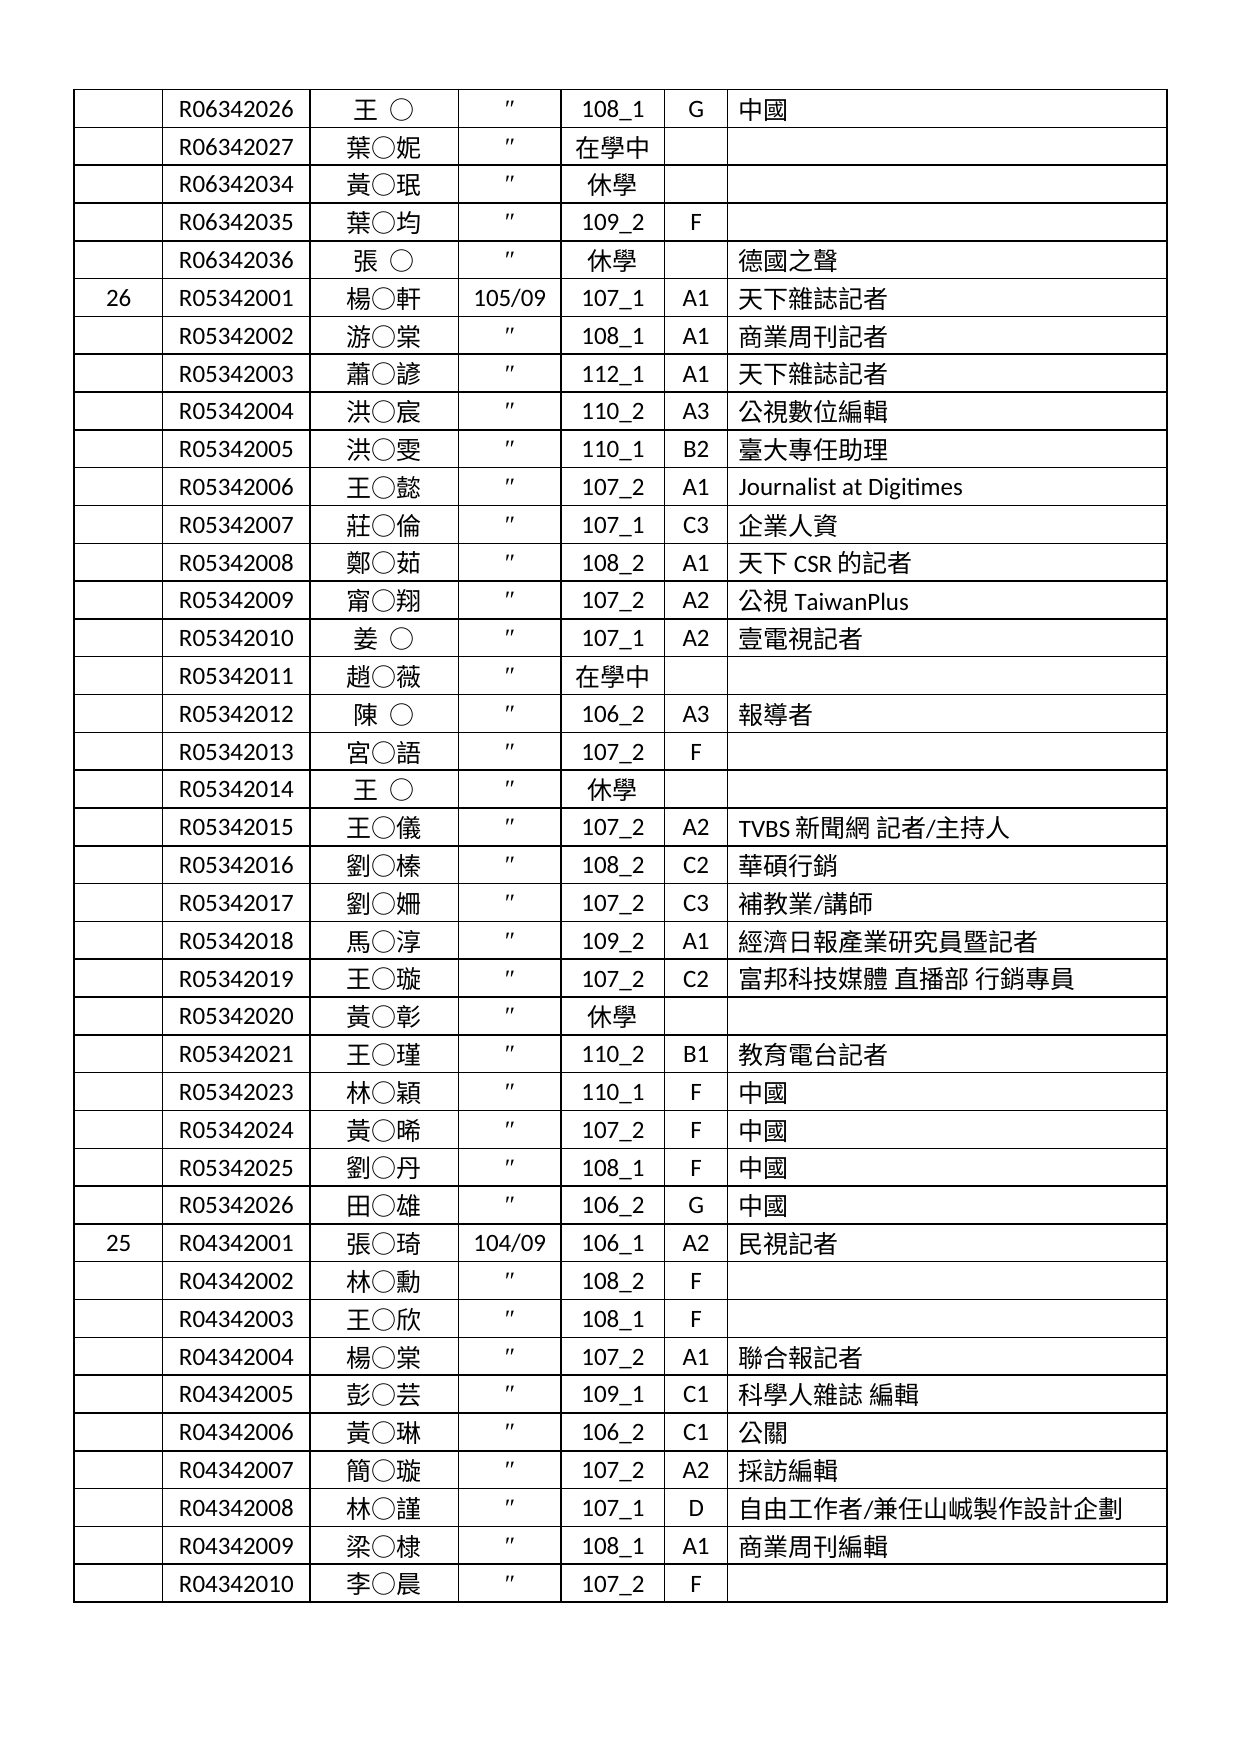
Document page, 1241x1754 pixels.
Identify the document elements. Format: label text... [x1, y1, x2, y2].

table_cell 甯○翔 [311, 582, 458, 618]
table_cell C2 [665, 960, 727, 996]
table_cell R04342003 [163, 1300, 309, 1336]
table_cell R05342010 [163, 620, 309, 656]
table_cell ″ [459, 506, 560, 542]
table_cell 自由工作者/兼任山峸製作設計企劃 [728, 1489, 1166, 1526]
table_cell R06342035 [163, 204, 309, 240]
table_cell 106_1 [562, 1225, 664, 1261]
table_cell R06342027 [163, 128, 309, 164]
table_cell 經濟日報產業研究員暨記者 [728, 922, 1166, 958]
table_cell 林○勳 [311, 1262, 458, 1299]
table_cell 108_1 [562, 1300, 664, 1336]
table_cell ″ [459, 733, 560, 769]
table_cell [75, 1187, 162, 1223]
table_cell 104/09 [459, 1225, 560, 1261]
table_cell 簡○璇 [311, 1452, 458, 1488]
table_cell [75, 960, 162, 996]
table_cell 110_2 [562, 393, 664, 429]
table_cell R04342006 [163, 1414, 309, 1450]
table_cell 田○雄 [311, 1187, 458, 1223]
table_cell 108_2 [562, 544, 664, 580]
table_cell R05342025 [163, 1149, 309, 1185]
table_cell 休學 [562, 242, 664, 278]
table_cell 洪○雯 [311, 431, 458, 467]
table_cell R05342007 [163, 506, 309, 542]
table_cell [75, 998, 162, 1034]
table_cell ″ [459, 544, 560, 580]
table_cell [665, 657, 727, 694]
table_cell 110_1 [562, 431, 664, 467]
table_cell ″ [459, 1111, 560, 1147]
table_cell R05342011 [163, 657, 309, 694]
table_cell 趙○薇 [311, 657, 458, 694]
table_cell 黃○彰 [311, 998, 458, 1034]
table_cell ″ [459, 393, 560, 429]
table_cell 張 ○ [311, 242, 458, 278]
table_cell A1 [665, 922, 727, 958]
table_cell R05342020 [163, 998, 309, 1034]
table_cell 休學 [562, 771, 664, 807]
table_cell [728, 771, 1166, 807]
table_cell 楊○棠 [311, 1338, 458, 1374]
table_cell [75, 1527, 162, 1563]
table_cell ″ [459, 809, 560, 845]
table_cell 110_2 [562, 1036, 664, 1072]
table_cell 107_2 [562, 960, 664, 996]
table_cell [728, 128, 1166, 164]
table_cell A1 [665, 1338, 727, 1374]
table_cell [75, 1376, 162, 1412]
table_cell [75, 1262, 162, 1299]
table_cell 聯合報記者 [728, 1338, 1166, 1374]
table_cell B1 [665, 1036, 727, 1072]
table_cell 華碩行銷 [728, 847, 1166, 883]
table_cell 洪○宸 [311, 393, 458, 429]
table_cell 108_2 [562, 847, 664, 883]
table_cell 富邦科技媒體 直播部 行銷專員 [728, 960, 1166, 996]
table_cell ″ [459, 1187, 560, 1223]
table_cell ″ [459, 998, 560, 1034]
table_cell F [665, 733, 727, 769]
table_cell 107_2 [562, 582, 664, 618]
table_cell 中國 [728, 1187, 1166, 1223]
table_cell ″ [459, 884, 560, 921]
table_cell [75, 1452, 162, 1488]
table_cell 107_2 [562, 1565, 664, 1601]
table_cell [75, 1149, 162, 1185]
table_cell R05342014 [163, 771, 309, 807]
table_cell 王○瑾 [311, 1036, 458, 1072]
table_cell B2 [665, 431, 727, 467]
table_cell [75, 128, 162, 164]
table_cell [75, 884, 162, 921]
table_cell [728, 1262, 1166, 1299]
table_cell 教育電台記者 [728, 1036, 1166, 1072]
table_cell R06342026 [163, 90, 309, 126]
table_cell 天下雜誌記者 [728, 279, 1166, 316]
table_cell ″ [459, 90, 560, 126]
table_cell 梁○棣 [311, 1527, 458, 1563]
table_cell [75, 204, 162, 240]
table_cell ″ [459, 847, 560, 883]
table_cell 天下雜誌記者 [728, 355, 1166, 391]
table_cell ″ [459, 468, 560, 504]
table_cell 106_2 [562, 695, 664, 731]
table_cell R05342003 [163, 355, 309, 391]
table_cell 休學 [562, 166, 664, 202]
table_cell R05342001 [163, 279, 309, 316]
table_cell 106_2 [562, 1187, 664, 1223]
table_cell 108_1 [562, 1149, 664, 1185]
table_cell A2 [665, 582, 727, 618]
table_cell ″ [459, 355, 560, 391]
table_cell ″ [459, 128, 560, 164]
table_cell ″ [459, 1338, 560, 1374]
table_cell R05342021 [163, 1036, 309, 1072]
table_cell 鄭○茹 [311, 544, 458, 580]
table_cell 蕭○諺 [311, 355, 458, 391]
table_cell [75, 1111, 162, 1147]
table_cell 陳 ○ [311, 695, 458, 731]
table_cell [75, 1414, 162, 1450]
table_cell 休學 [562, 998, 664, 1034]
table_cell F [665, 1565, 727, 1601]
table_cell ″ [459, 166, 560, 202]
table_cell ″ [459, 1036, 560, 1072]
table_cell 王○懿 [311, 468, 458, 504]
table_cell 107_1 [562, 279, 664, 316]
table_cell 劉○榛 [311, 847, 458, 883]
table_cell 王 ○ [311, 90, 458, 126]
table_cell 採訪編輯 [728, 1452, 1166, 1488]
table_cell A1 [665, 355, 727, 391]
table_cell 109_2 [562, 922, 664, 958]
table_cell 107_1 [562, 620, 664, 656]
table_cell [75, 657, 162, 694]
table_cell A1 [665, 279, 727, 316]
table_cell R04342002 [163, 1262, 309, 1299]
table_cell 公視 TaiwanPlus [728, 582, 1166, 618]
table_cell 中國 [728, 1073, 1166, 1109]
table_cell [75, 1565, 162, 1601]
table_cell G [665, 90, 727, 126]
table_cell R05342018 [163, 922, 309, 958]
table_cell A2 [665, 809, 727, 845]
table_cell [75, 1036, 162, 1072]
table_cell R04342005 [163, 1376, 309, 1412]
table_cell [75, 468, 162, 504]
table_cell R05342026 [163, 1187, 309, 1223]
table_cell R05342013 [163, 733, 309, 769]
table_cell A1 [665, 1527, 727, 1563]
table_cell R05342017 [163, 884, 309, 921]
table_cell 107_2 [562, 884, 664, 921]
table_cell 黃○琳 [311, 1414, 458, 1450]
table_cell [75, 544, 162, 580]
table_cell R05342019 [163, 960, 309, 996]
table_cell F [665, 1149, 727, 1185]
table_cell [665, 166, 727, 202]
table_cell ″ [459, 1527, 560, 1563]
table_cell ″ [459, 582, 560, 618]
table_cell C3 [665, 884, 727, 921]
table_cell ″ [459, 1452, 560, 1488]
table_cell R05342008 [163, 544, 309, 580]
table_cell [75, 582, 162, 618]
table_cell C1 [665, 1376, 727, 1412]
table_cell R04342008 [163, 1489, 309, 1526]
table_cell R05342024 [163, 1111, 309, 1147]
table_cell 劉○姍 [311, 884, 458, 921]
table_cell 在學中 [562, 128, 664, 164]
table_cell 劉○丹 [311, 1149, 458, 1185]
table_cell [75, 393, 162, 429]
table_cell 公視數位編輯 [728, 393, 1166, 429]
table_cell 107_2 [562, 1111, 664, 1147]
table_cell [665, 771, 727, 807]
table_cell [728, 733, 1166, 769]
table_cell [728, 166, 1166, 202]
table_cell [665, 998, 727, 1034]
table_cell 商業周刊記者 [728, 317, 1166, 353]
table_cell 黃○晞 [311, 1111, 458, 1147]
table_cell 企業人資 [728, 506, 1166, 542]
table_cell TVBS新聞網 記者/主持人 [728, 809, 1166, 845]
table_cell A3 [665, 393, 727, 429]
table_cell [75, 1300, 162, 1336]
table_cell 楊○軒 [311, 279, 458, 316]
table_cell R04342004 [163, 1338, 309, 1374]
table_cell ″ [459, 204, 560, 240]
table_cell A1 [665, 544, 727, 580]
table_cell ″ [459, 1073, 560, 1109]
table_cell [728, 657, 1166, 694]
table_cell A2 [665, 620, 727, 656]
table_cell 中國 [728, 1111, 1166, 1147]
table_cell 臺大專任助理 [728, 431, 1166, 467]
table_cell R05342002 [163, 317, 309, 353]
table_cell 民視記者 [728, 1225, 1166, 1261]
table_cell 壹電視記者 [728, 620, 1166, 656]
table_cell F [665, 1111, 727, 1147]
table_cell [75, 166, 162, 202]
table_cell ″ [459, 771, 560, 807]
table_cell [75, 695, 162, 731]
table_cell 商業周刊編輯 [728, 1527, 1166, 1563]
table_cell ″ [459, 1149, 560, 1185]
table_cell A1 [665, 317, 727, 353]
table_cell 報導者 [728, 695, 1166, 731]
table_cell R04342001 [163, 1225, 309, 1261]
table_cell R06342036 [163, 242, 309, 278]
table_cell 105/09 [459, 279, 560, 316]
table_cell ″ [459, 620, 560, 656]
table_cell 26 [75, 279, 162, 316]
table_cell R04342009 [163, 1527, 309, 1563]
table_cell 110_1 [562, 1073, 664, 1109]
table_cell R04342010 [163, 1565, 309, 1601]
table_cell [75, 1489, 162, 1526]
table_cell 107_2 [562, 1452, 664, 1488]
table_cell 108_1 [562, 90, 664, 126]
table_cell 科學人雜誌 編輯 [728, 1376, 1166, 1412]
table_cell Journalist at Digitimes [728, 468, 1166, 504]
table_cell 葉○妮 [311, 128, 458, 164]
table_cell [75, 90, 162, 126]
table_cell 李○晨 [311, 1565, 458, 1601]
table_cell ″ [459, 695, 560, 731]
table_cell R04342007 [163, 1452, 309, 1488]
table_cell [75, 506, 162, 542]
table_cell ″ [459, 1376, 560, 1412]
table_cell 德國之聲 [728, 242, 1166, 278]
table_cell R05342006 [163, 468, 309, 504]
table_cell [75, 809, 162, 845]
table_cell 王○欣 [311, 1300, 458, 1336]
table_cell 107_2 [562, 733, 664, 769]
table_cell [728, 1300, 1166, 1336]
table_cell F [665, 1262, 727, 1299]
table_cell A3 [665, 695, 727, 731]
table_cell A1 [665, 468, 727, 504]
table_cell ″ [459, 431, 560, 467]
table_cell C1 [665, 1414, 727, 1450]
table_cell ″ [459, 922, 560, 958]
table_cell [75, 242, 162, 278]
table_cell 宮○語 [311, 733, 458, 769]
table_cell 王○璇 [311, 960, 458, 996]
table_cell 109_2 [562, 204, 664, 240]
table_cell 107_1 [562, 506, 664, 542]
table_cell [728, 998, 1166, 1034]
table_cell 天下CSR的記者 [728, 544, 1166, 580]
table_cell R05342015 [163, 809, 309, 845]
table_cell 補教業/講師 [728, 884, 1166, 921]
table_cell A2 [665, 1452, 727, 1488]
table_cell 王○儀 [311, 809, 458, 845]
table_cell F [665, 204, 727, 240]
table_cell R05342012 [163, 695, 309, 731]
table_cell ″ [459, 1262, 560, 1299]
table_cell F [665, 1300, 727, 1336]
table_cell 林○穎 [311, 1073, 458, 1109]
table_cell 莊○倫 [311, 506, 458, 542]
table_cell [75, 733, 162, 769]
table_cell R05342004 [163, 393, 309, 429]
table_cell R05342023 [163, 1073, 309, 1109]
table_cell 中國 [728, 90, 1166, 126]
table_cell ″ [459, 1565, 560, 1601]
table_cell ″ [459, 242, 560, 278]
table_cell 黃○珉 [311, 166, 458, 202]
table_cell ″ [459, 317, 560, 353]
table_cell ″ [459, 1489, 560, 1526]
table_cell F [665, 1073, 727, 1109]
table_cell ″ [459, 657, 560, 694]
table_cell 葉○均 [311, 204, 458, 240]
table_cell 在學中 [562, 657, 664, 694]
table_cell 108_2 [562, 1262, 664, 1299]
table_cell 中國 [728, 1149, 1166, 1185]
table_cell [75, 620, 162, 656]
table_cell R05342009 [163, 582, 309, 618]
table_cell [665, 128, 727, 164]
table_cell 姜 ○ [311, 620, 458, 656]
table_cell [75, 1338, 162, 1374]
table_cell 張○琦 [311, 1225, 458, 1261]
table_cell ″ [459, 1300, 560, 1336]
table_cell R06342034 [163, 166, 309, 202]
table_cell R05342016 [163, 847, 309, 883]
table_cell 林○謹 [311, 1489, 458, 1526]
table_cell 107_2 [562, 1338, 664, 1374]
table_cell 游○棠 [311, 317, 458, 353]
table_cell 112_1 [562, 355, 664, 391]
table_cell [75, 771, 162, 807]
table_cell 公關 [728, 1414, 1166, 1450]
table_cell [75, 317, 162, 353]
table_cell C2 [665, 847, 727, 883]
table_cell 107_2 [562, 468, 664, 504]
table_cell [665, 242, 727, 278]
table_cell 25 [75, 1225, 162, 1261]
table_cell [728, 1565, 1166, 1601]
table_cell C3 [665, 506, 727, 542]
table_cell [75, 1073, 162, 1109]
table_cell ″ [459, 960, 560, 996]
table_cell 馬○淳 [311, 922, 458, 958]
table_cell A2 [665, 1225, 727, 1261]
table_cell [75, 431, 162, 467]
table_cell 王 ○ [311, 771, 458, 807]
table_cell G [665, 1187, 727, 1223]
table_cell 107_2 [562, 809, 664, 845]
table_cell D [665, 1489, 727, 1526]
table_cell 106_2 [562, 1414, 664, 1450]
table_cell ″ [459, 1414, 560, 1450]
table_cell 彭○芸 [311, 1376, 458, 1412]
table_cell [75, 922, 162, 958]
table_cell [75, 355, 162, 391]
table_cell 107_1 [562, 1489, 664, 1526]
table_cell 108_1 [562, 1527, 664, 1563]
table_cell R05342005 [163, 431, 309, 467]
table_cell 108_1 [562, 317, 664, 353]
table_cell [728, 204, 1166, 240]
table_cell 109_1 [562, 1376, 664, 1412]
table_cell [75, 847, 162, 883]
